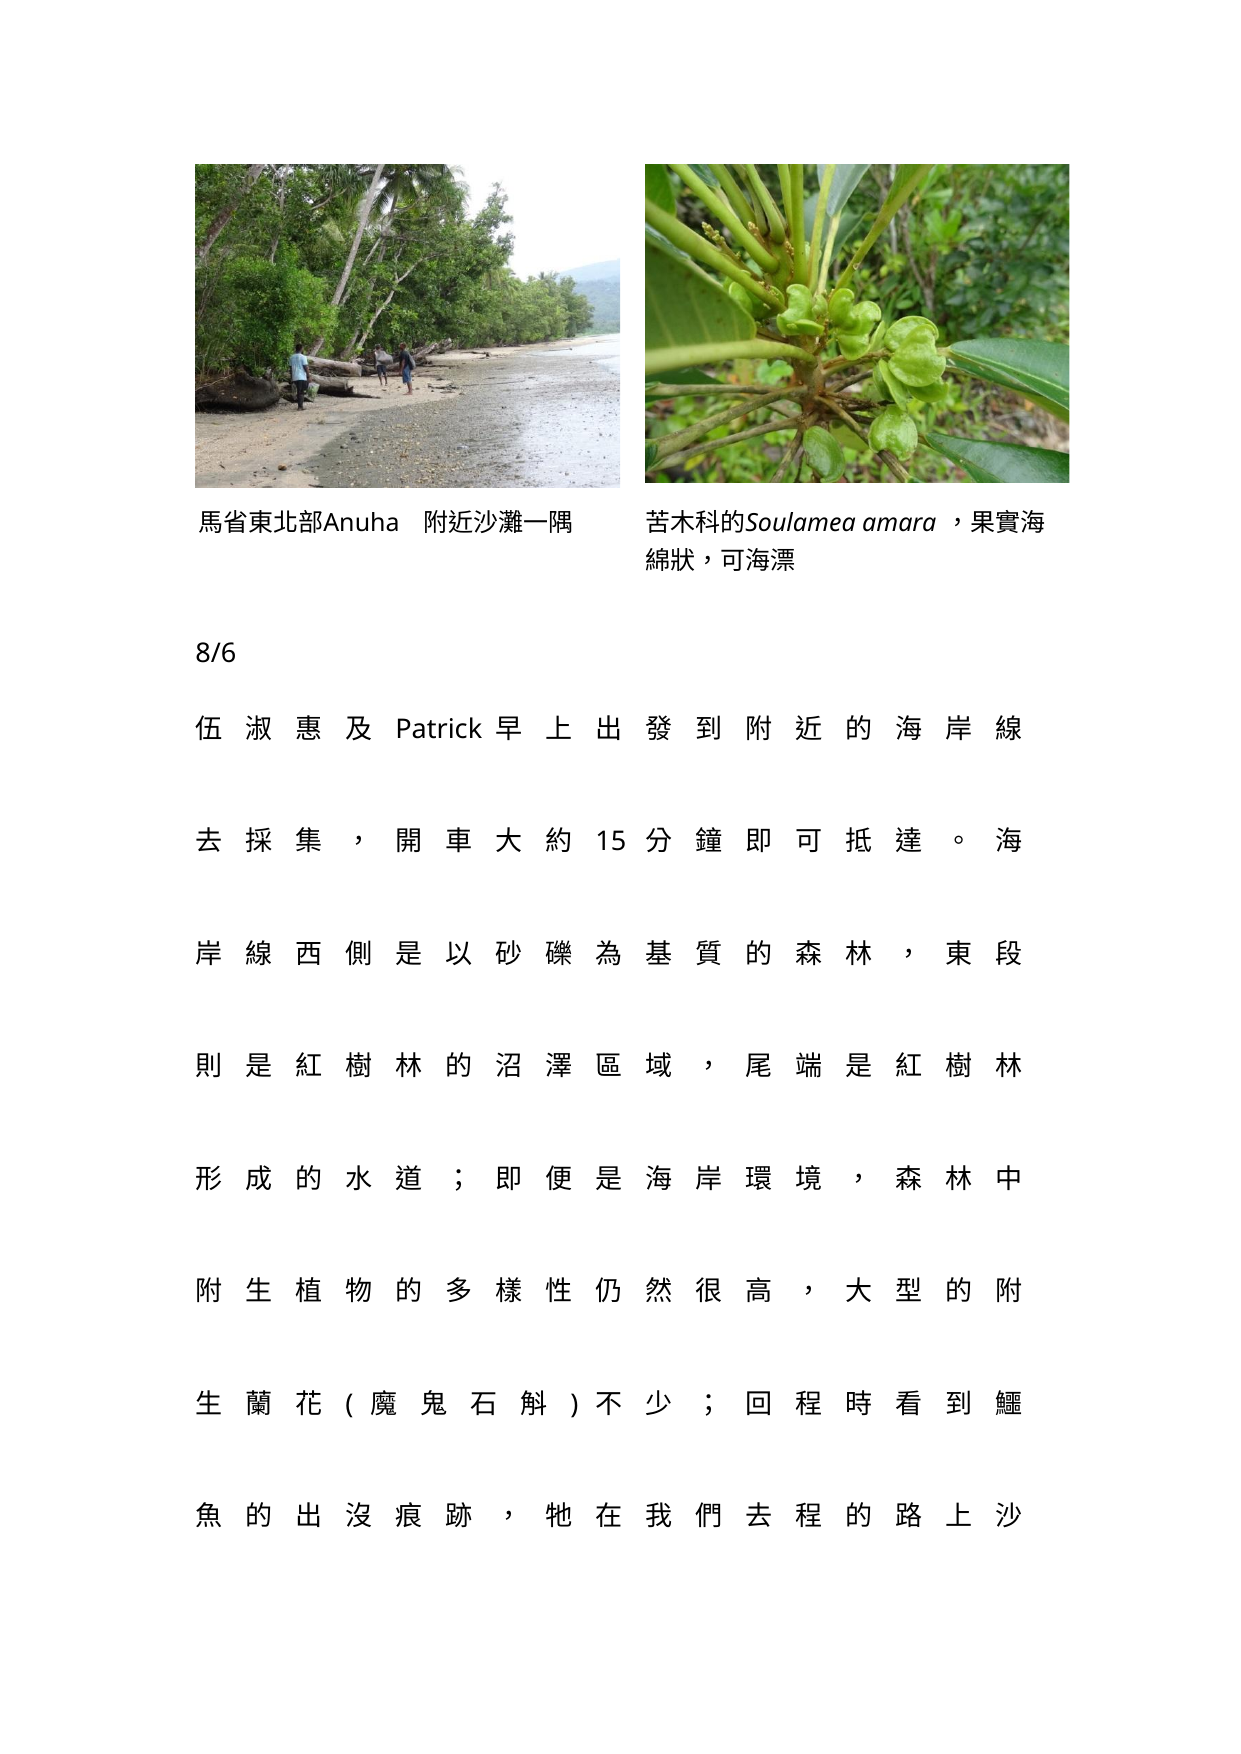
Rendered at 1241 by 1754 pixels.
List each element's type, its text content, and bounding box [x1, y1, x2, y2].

text 伍淑惠及Patrick早上出發到附近的海岸線去採集，開車大約15分鐘即可抵達。海岸線西側是以砂礫為基質的森林，東段則是紅樹林的沼澤區域，尾端是紅樹林形成的水道；即便是海岸環境，森林中附生植物的多樣性仍然很高，大型的附生蘭花(魔鬼石斛)不少；回程時看到鱷魚的出沒痕跡，牠在我們去程的路上沙 [195, 689, 1045, 1551]
text 馬省東北部Anuha附近沙灘一隅 [195, 502, 598, 539]
picture [645, 164, 1070, 483]
picture [195, 164, 621, 488]
text 苦木科的Soulamea amara，果實海綿狀，可海漂 [642, 502, 1045, 577]
text 8/6 [195, 633, 1045, 670]
